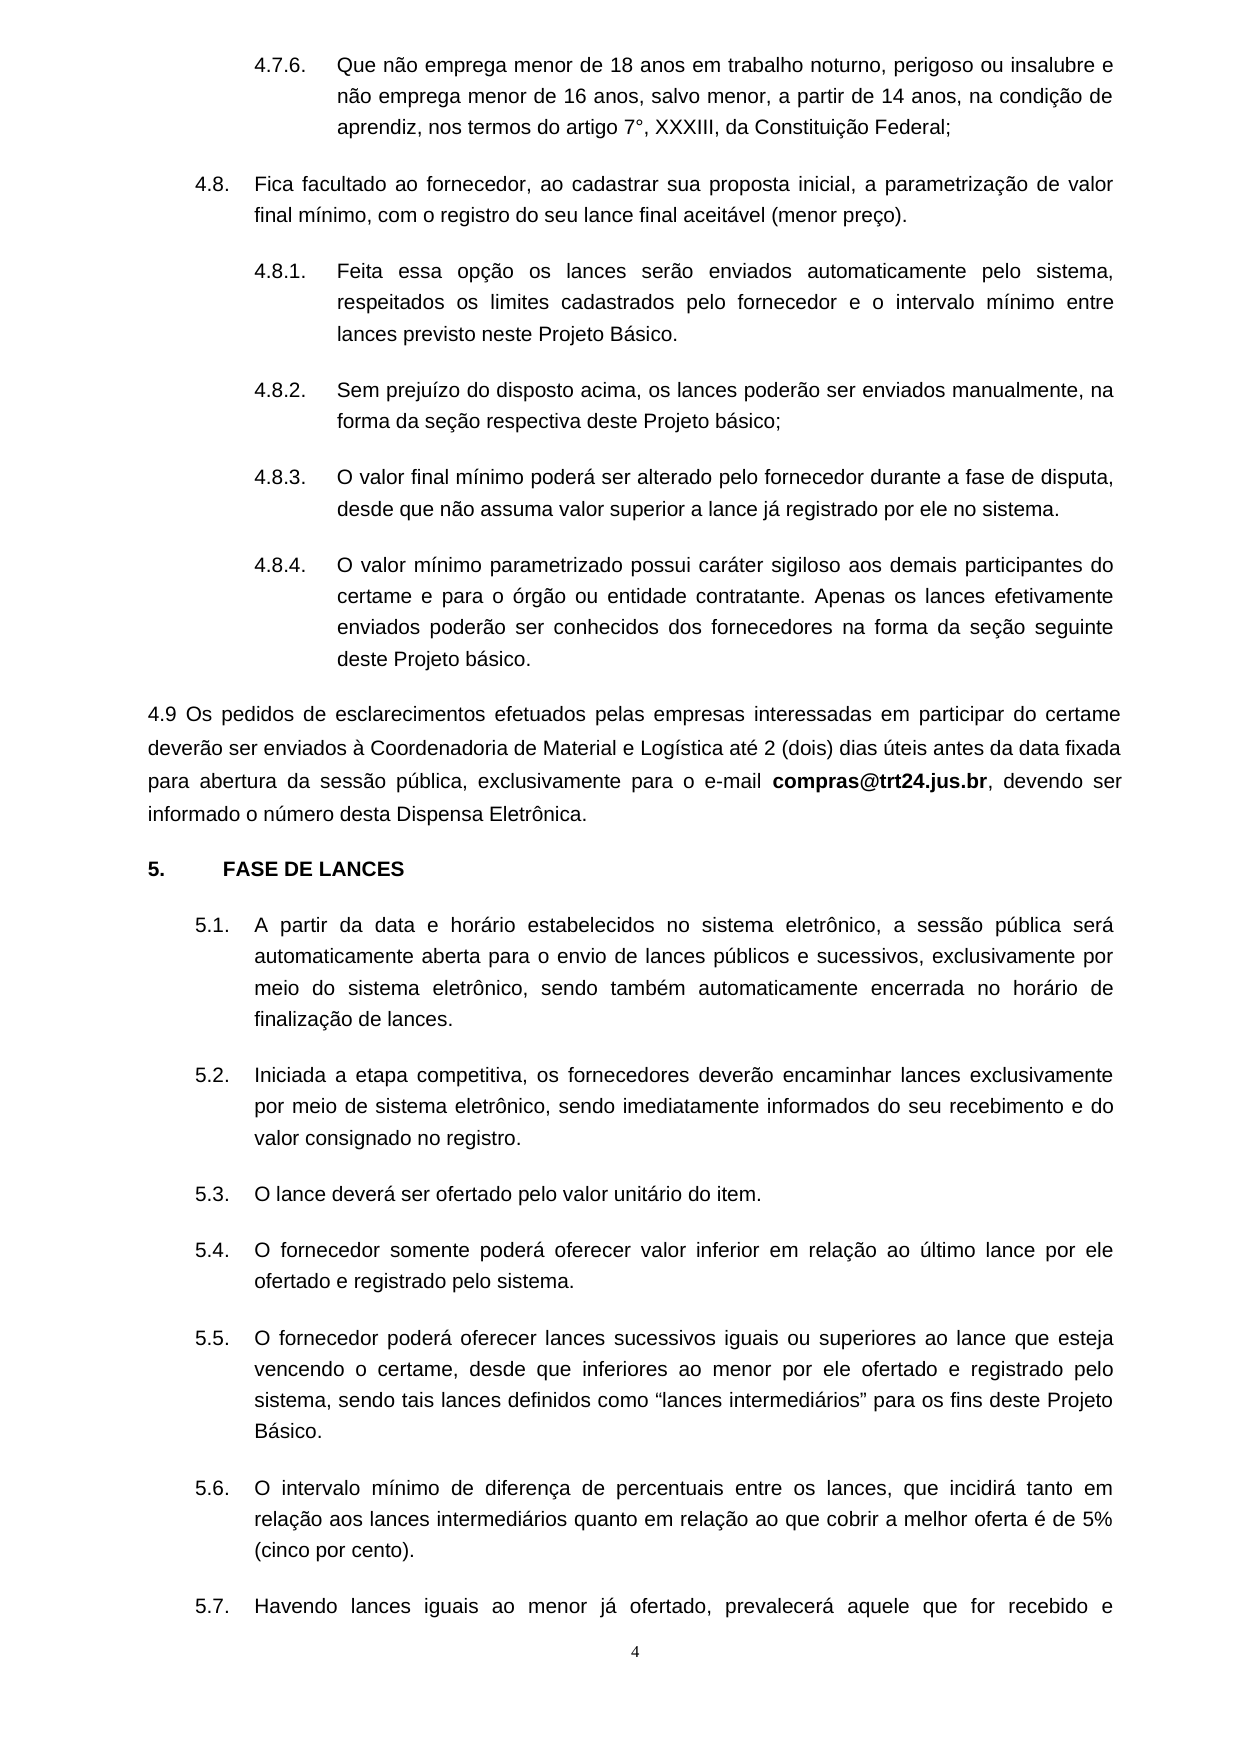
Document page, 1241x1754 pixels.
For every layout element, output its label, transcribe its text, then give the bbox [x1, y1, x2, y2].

list Feita essa opção os lances serão enviados automaticamente pelo sistema, respeitados os limites cadastrados pelo fornecedor e o intervalo mínimo entre lances previsto neste Projeto Básico. [254, 253, 1115, 347]
list Que não emprega menor de 18 anos em trabalho noturno, perigoso ou insalubre e não emprega menor de 16 anos, salvo menor, a partir de 14 anos, na condição de aprendiz, nos termos do artigo 7°, XXXIII, da Constituição Federal; [254, 47, 1115, 141]
list A partir da data e horário estabelecidos no sistema eletrônico, a sessão pública será automaticamente aberta para o envio de lances públicos e sucessivos, exclusivamente por meio do sistema eletrônico, sendo também automaticamente encerrada no horário de finalização de lances. [195, 908, 1115, 1033]
list Sem prejuízo do disposto acima, os lances poderão ser enviados manualmente, na forma da seção respectiva deste Projeto básico; [254, 372, 1115, 435]
list Havendo lances iguais ao menor já ofertado, prevalecerá aquele que for recebido e [195, 1589, 1115, 1620]
list O valor mínimo parametrizado possui caráter sigiloso aos demais participantes do certame e para o órgão ou entidade contratante. Apenas os lances efetivamente enviados poderão ser conhecidos dos fornecedores na forma da seção seguinte deste Projeto básico. [254, 547, 1115, 672]
list O fornecedor somente poderá oferecer valor inferior em relação ao último lance por ele ofertado e registrado pelo sistema. [195, 1233, 1115, 1295]
list Iniciada a etapa competitiva, os fornecedores deverão encaminhar lances exclusivamente por meio de sistema eletrônico, sendo imediatamente informados do seu recebimento e do valor consignado no registro. [195, 1058, 1115, 1151]
list O fornecedor poderá oferecer lances sucessivos iguais ou superiores ao lance que esteja vencendo o certame, desde que inferiores ao menor por ele ofertado e registrado pelo sistema, sendo tais lances definidos como “lances intermediários” para os fins deste Projeto Básico. [195, 1320, 1115, 1445]
list O intervalo mínimo de diferença de percentuais entre os lances, que incidirá tanto em relação aos lances intermediários quanto em relação ao que cobrir a melhor oferta é de 5% (cinco por cento). [195, 1470, 1115, 1564]
list O valor final mínimo poderá ser alterado pelo fornecedor durante a fase de disputa, desde que não assuma valor superior a lance já registrado por ele no sistema. [254, 460, 1115, 522]
list O lance deverá ser ofertado pelo valor unitário do item. [195, 1176, 1115, 1208]
list Fica facultado ao fornecedor, ao cadastrar sua proposta inicial, a parametrização de valor final mínimo, com o registro do seu lance final aceitável (menor preço). [195, 166, 1115, 228]
text 4.9 Os pedidos de esclarecimentos efetuados pelas empresas interessadas em participar do certame deverão ser enviados à Coordenadoria de Material e Logística até 2 (dois) dias úteis antes da data fixada para abertura da sessão pública, exclusivamente para o e-mail compras@trt24.jus.br, devendo ser informado o número desta Dispensa Eletrônica. [148, 695, 1122, 828]
list FASE DE LANCES [148, 851, 1115, 883]
